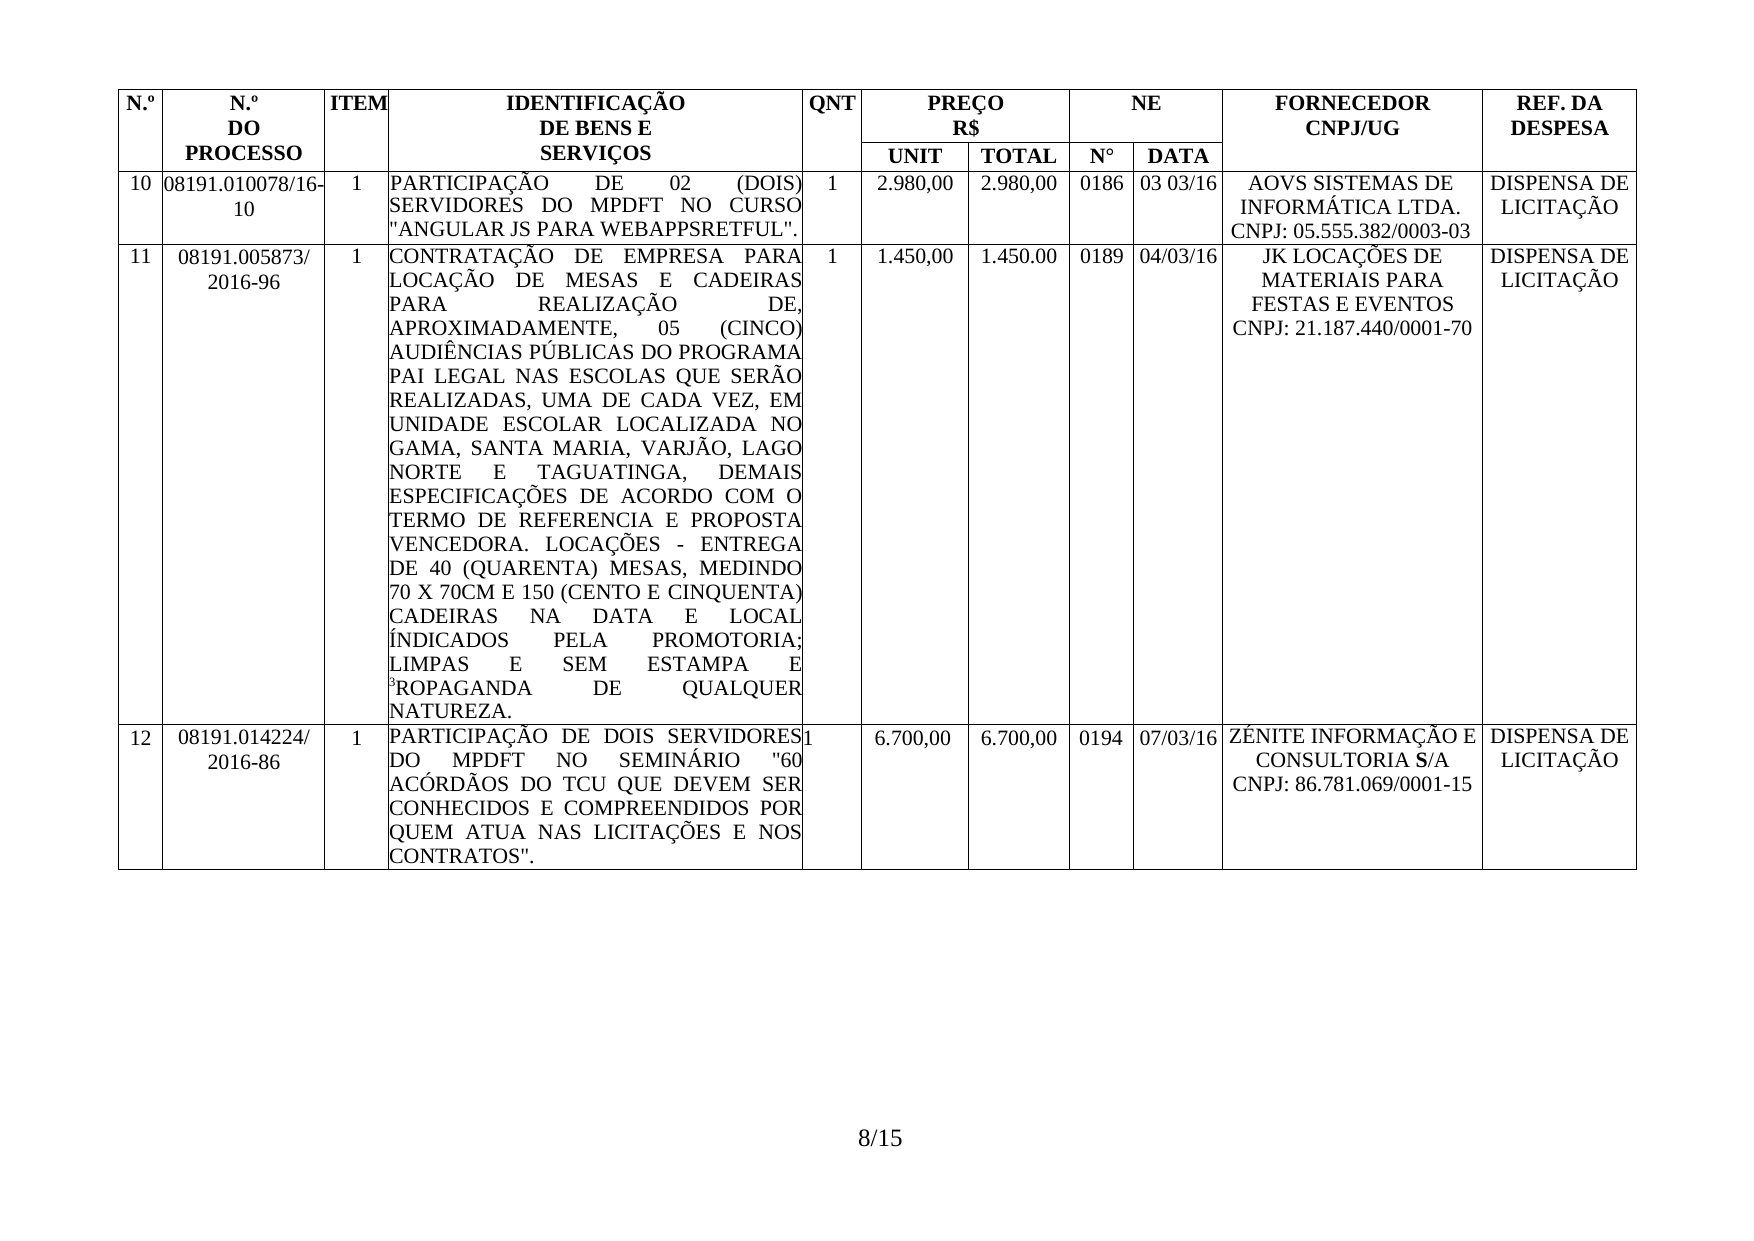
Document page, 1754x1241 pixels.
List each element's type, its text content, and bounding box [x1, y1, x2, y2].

table_cell 0189 [1070, 245, 1133, 724]
table_cell PARTICIPAÇÃO DE 02 (DOIS) SERVIDORES DO MPDFT NO CURSO "ANGULAR JS PARA WEBAPPSRETFUL". [389, 172, 802, 243]
table_cell 08191.014224/ 2016-86 [163, 725, 324, 868]
table_cell DISPENSA DE LICITAÇÃO [1483, 172, 1636, 243]
table_cell 0194 [1070, 725, 1133, 868]
table_header N.º [119, 90, 162, 171]
table_header REF. DA DESPESA [1483, 90, 1636, 171]
table_cell CONTRATAÇÃO DE EMPRESA PARA LOCAÇÃO DE MESAS E CADEIRAS PARA REALIZAÇÃO DE, APROXIMADAMENTE, 05 (CINCO) AUDIÊNCIAS PÚBLICAS DO PROGRAMA PAI LEGAL NAS ESCOLAS QUE SERÃO REALIZADAS, UMA DE CADA VEZ, EM UNIDADE ESCOLAR LOCALIZADA NO GAMA, SANTA MARIA, VARJÃO, LAGO NORTE E TAGUATINGA, DEMAIS ESPECIFICAÇÕES DE ACORDO COM O TERMO DE REFERENCIA E PROPOSTA VENCEDORA. LOCAÇÕES - ENTREGA DE 40 (QUARENTA) MESAS, MEDINDO 70 X 70CM E 150 (CENTO E CINQUENTA) CADEIRAS NA DATA E LOCAL ÍNDICADOS PELA PROMOTORIA; LIMPAS E SEM ESTAMPA E 3ROPAGANDA DE QUALQUER NATUREZA. [389, 245, 802, 724]
table_header QNT [803, 90, 861, 171]
table_cell PARTICIPAÇÃO DE DOIS SERVIDORES DO MPDFT NO SEMINÁRIO "60 ACÓRDÃOS DO TCU QUE DEVEM SER CONHECIDOS E COMPREENDIDOS POR QUEM ATUA NAS LICITAÇÕES E NOS CONTRATOS". [389, 725, 802, 868]
table_cell 11 [119, 245, 162, 724]
table_header PREÇO R$ [862, 90, 1069, 142]
table_cell DISPENSA DE LICITAÇÃO [1483, 725, 1636, 868]
table_cell 1 [803, 245, 861, 724]
table_cell DATA [1134, 143, 1222, 171]
table_header ITEM [325, 90, 388, 171]
table_cell 1 [325, 172, 388, 243]
table_cell TOTAL [969, 143, 1069, 171]
table_cell 10 [119, 172, 162, 243]
table_cell DISPENSA DE LICITAÇÃO [1483, 245, 1636, 724]
table_cell 6.700,00 [969, 725, 1069, 868]
table_cell 6.700,00 [862, 725, 968, 868]
table_cell 03 03/16 [1134, 172, 1222, 243]
table_cell ZÉNITE INFORMAÇÃO E CONSULTORIA S/A CNPJ: 86.781.069/0001-15 [1223, 725, 1482, 868]
table_cell 2.980,00 [862, 172, 968, 243]
table_header FORNECEDOR CNPJ/UG [1223, 90, 1482, 171]
table_cell 12 [119, 725, 162, 868]
table_cell 07/03/16 [1134, 725, 1222, 868]
table_cell 08191.010078/16-10 [163, 172, 324, 243]
table_cell 0186 [1070, 172, 1133, 243]
table_cell UNIT [862, 143, 968, 171]
table_header NE [1070, 90, 1222, 142]
table_cell 08191.005873/ 2016-96 [163, 245, 324, 724]
table_header N.º DO PROCESSO [163, 90, 324, 171]
table_cell 1.450,00 [862, 245, 968, 724]
table_cell 1 [803, 172, 861, 243]
table_cell 2.980,00 [969, 172, 1069, 243]
table_cell JK LOCAÇÕES DE MATERIAIS PARA FESTAS E EVENTOS CNPJ: 21.187.440/0001-70 [1223, 245, 1482, 724]
table_header IDENTIFICAÇÃO DE BENS E SERVIÇOS [389, 90, 802, 171]
table_cell N° [1070, 143, 1133, 171]
table_cell AOVS SISTEMAS DE INFORMÁTICA LTDA. CNPJ: 05.555.382/0003-03 [1223, 172, 1482, 243]
table_cell 1.450.00 [969, 245, 1069, 724]
table_cell 1 [325, 725, 388, 868]
table_cell 1 [803, 725, 861, 868]
table_cell 04/03/16 [1134, 245, 1222, 724]
table_cell 1 [325, 245, 388, 724]
